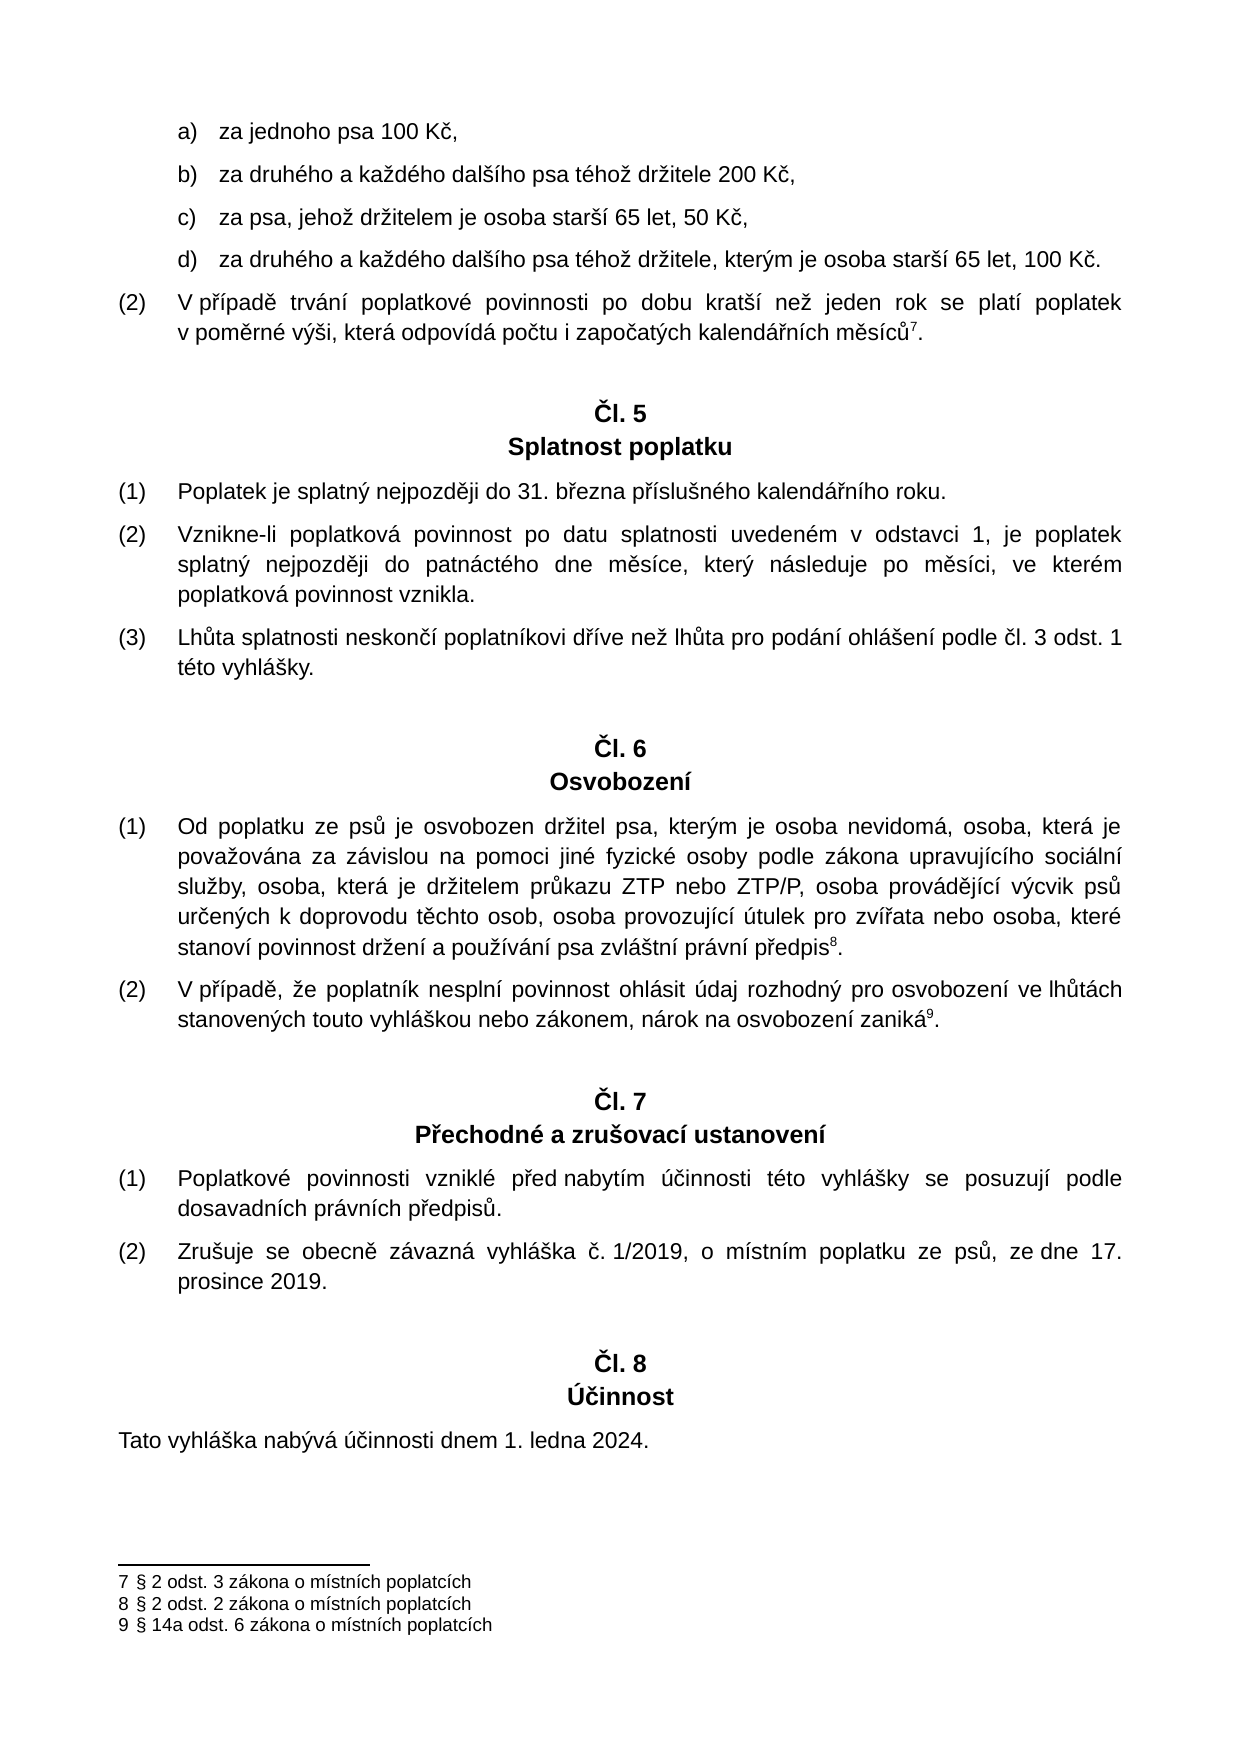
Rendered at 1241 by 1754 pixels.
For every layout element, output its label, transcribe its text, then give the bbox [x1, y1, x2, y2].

list § 14a odst. 6 zákona o místních poplatcích [118, 1614, 1122, 1635]
text Tato vyhláška nabývá účinnosti dnem 1. ledna 2024. [118, 1427, 1122, 1453]
subtitle Čl. 5 Splatnost poplatku [118, 399, 1122, 461]
list za psa, jehož držitelem je osoba starší 65 let, 50 Kč, [177, 203, 1122, 230]
list Zrušuje se obecně závazná vyhláška č. 1/2019, o místním poplatku ze psů, ze dne 17. prosince 2019. [118, 1238, 1122, 1295]
list za druhého a každého dalšího psa téhož držitele, kterým je osoba starší 65 let, 100 Kč. [177, 246, 1122, 273]
list za jednoho psa 100 Kč, [177, 118, 1122, 144]
list Vznikne-li poplatková povinnost po datu splatnosti uvedeném v odstavci 1, je poplatek splatný nejpozději do patnáctého dne měsíce, který následuje po měsíci, ve kterém poplatková povinnost vznikla. [118, 521, 1122, 607]
subtitle Čl. 7 Přechodné a zrušovací ustanovení [118, 1087, 1122, 1148]
list za druhého a každého dalšího psa téhož držitele 200 Kč, [177, 161, 1122, 187]
list Poplatek je splatný nejpozději do 31. března příslušného kalendářního roku. [118, 478, 1122, 504]
list Lhůta splatnosti neskončí poplatníkovi dříve než lhůta pro podání ohlášení podle čl. 3 odst. 1 této vyhlášky. [118, 624, 1122, 680]
subtitle Čl. 8 Účinnost [118, 1348, 1122, 1410]
list Poplatkové povinnosti vzniklé před nabytím účinnosti této vyhlášky se posuzují podle dosavadních právních předpisů. [118, 1165, 1122, 1222]
list V případě trvání poplatkové povinnosti po dobu kratší než jeden rok se platí poplatek v poměrné výši, která odpovídá počtu i započatých kalendářních měsíců. [118, 289, 1122, 346]
list V případě, že poplatník nesplní povinnost ohlásit údaj rozhodný pro osvobození ve lhůtách stanovených touto vyhláškou nebo zákonem, nárok na osvobození zaniká. [118, 976, 1122, 1033]
list § 2 odst. 3 zákona o místních poplatcích [118, 1571, 1122, 1592]
list § 2 odst. 2 zákona o místních poplatcích [118, 1592, 1122, 1614]
subtitle Čl. 6 Osvobození [118, 734, 1122, 796]
list Od poplatku ze psů je osvobozen držitel psa, kterým je osoba nevidomá, osoba, která je považována za závislou na pomoci jiné fyzické osoby podle zákona upravujícího sociální služby, osoba, která je držitelem průkazu ZTP nebo ZTP/P, osoba provádějící výcvik psů určených k doprovodu těchto osob, osoba provozující útulek pro zvířata nebo osoba, které stanoví povinnost držení a používání psa zvláštní právní předpis. [118, 813, 1122, 960]
